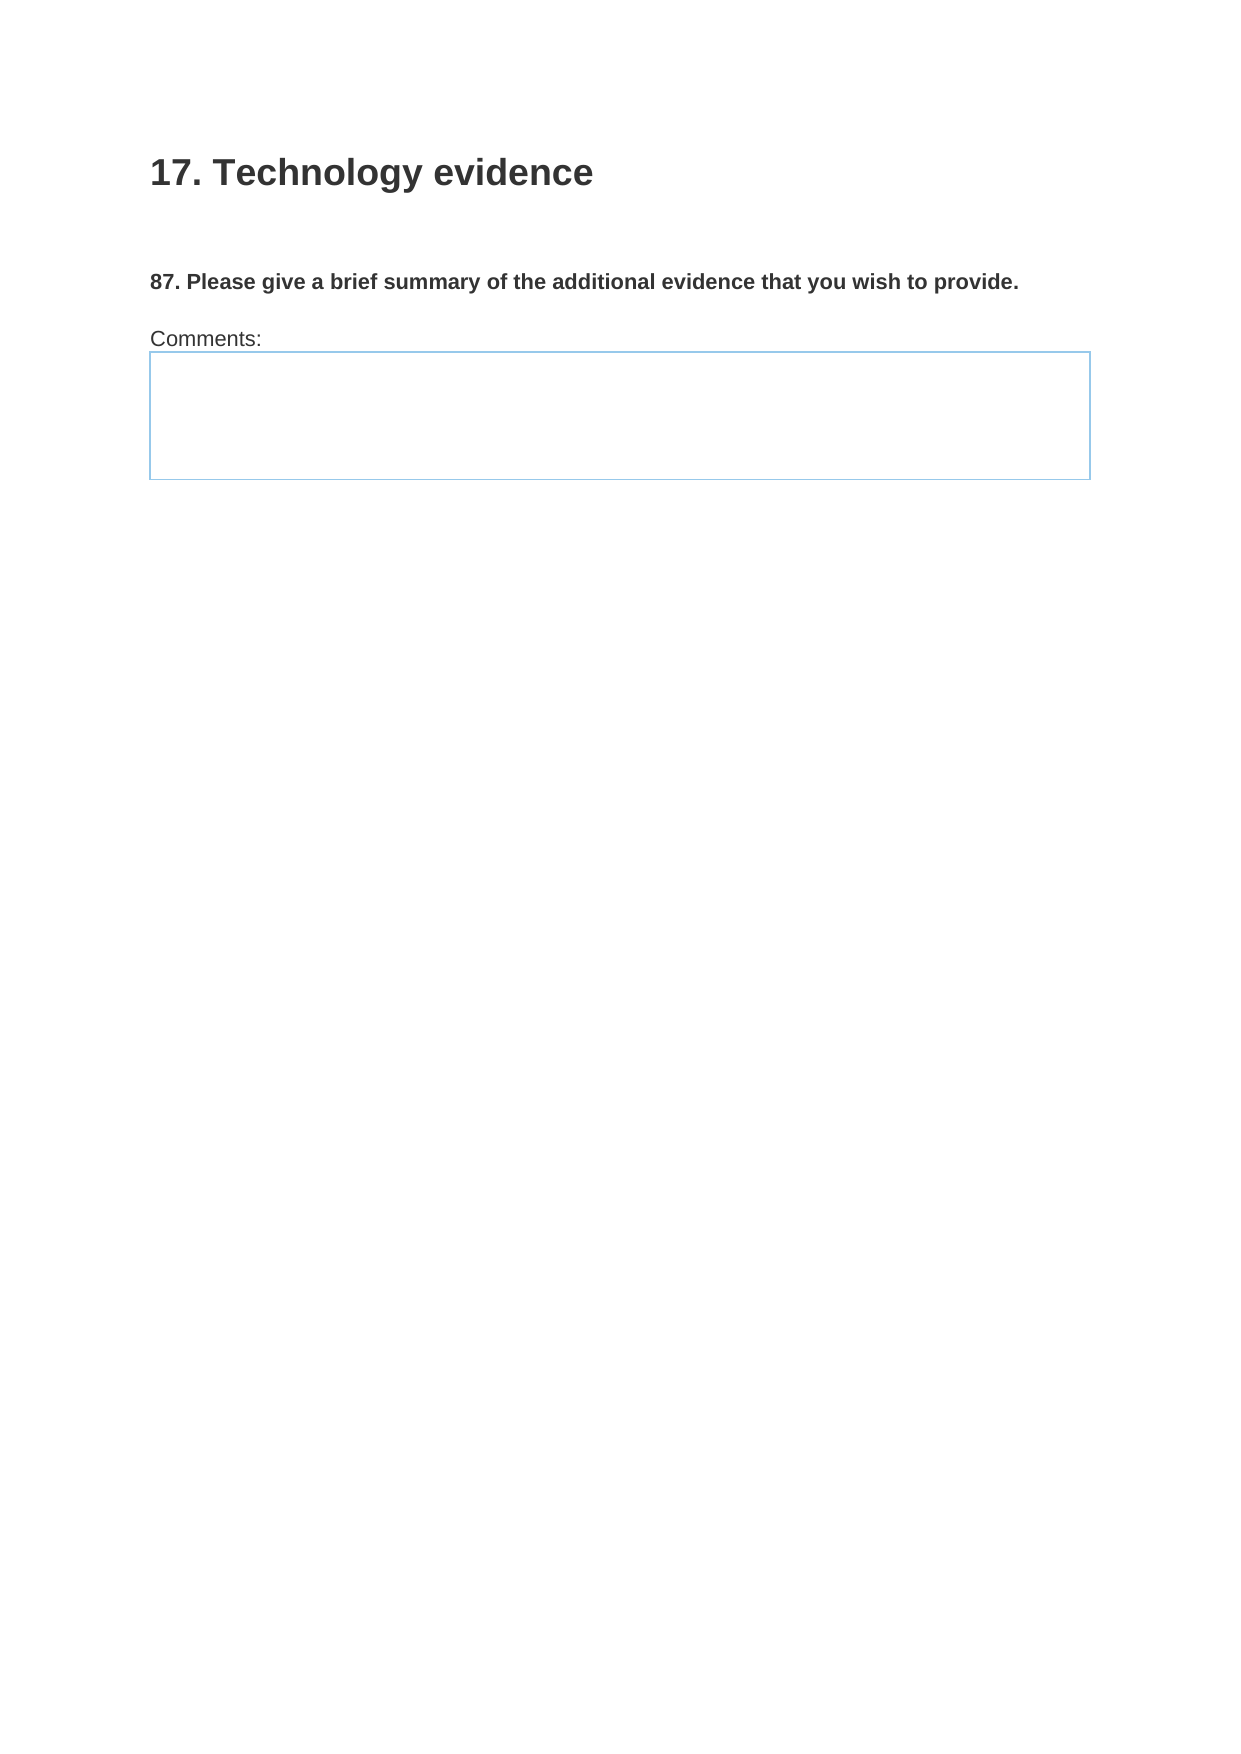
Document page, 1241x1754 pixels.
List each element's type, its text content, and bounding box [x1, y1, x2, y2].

table_header [151, 353, 1089, 478]
subtitle 87. Please give a brief summary of the additional evidence that you wish to provide. [150, 249, 1090, 301]
text 17. Technology evidence [150, 150, 1090, 193]
text Comments: [150, 326, 1090, 351]
